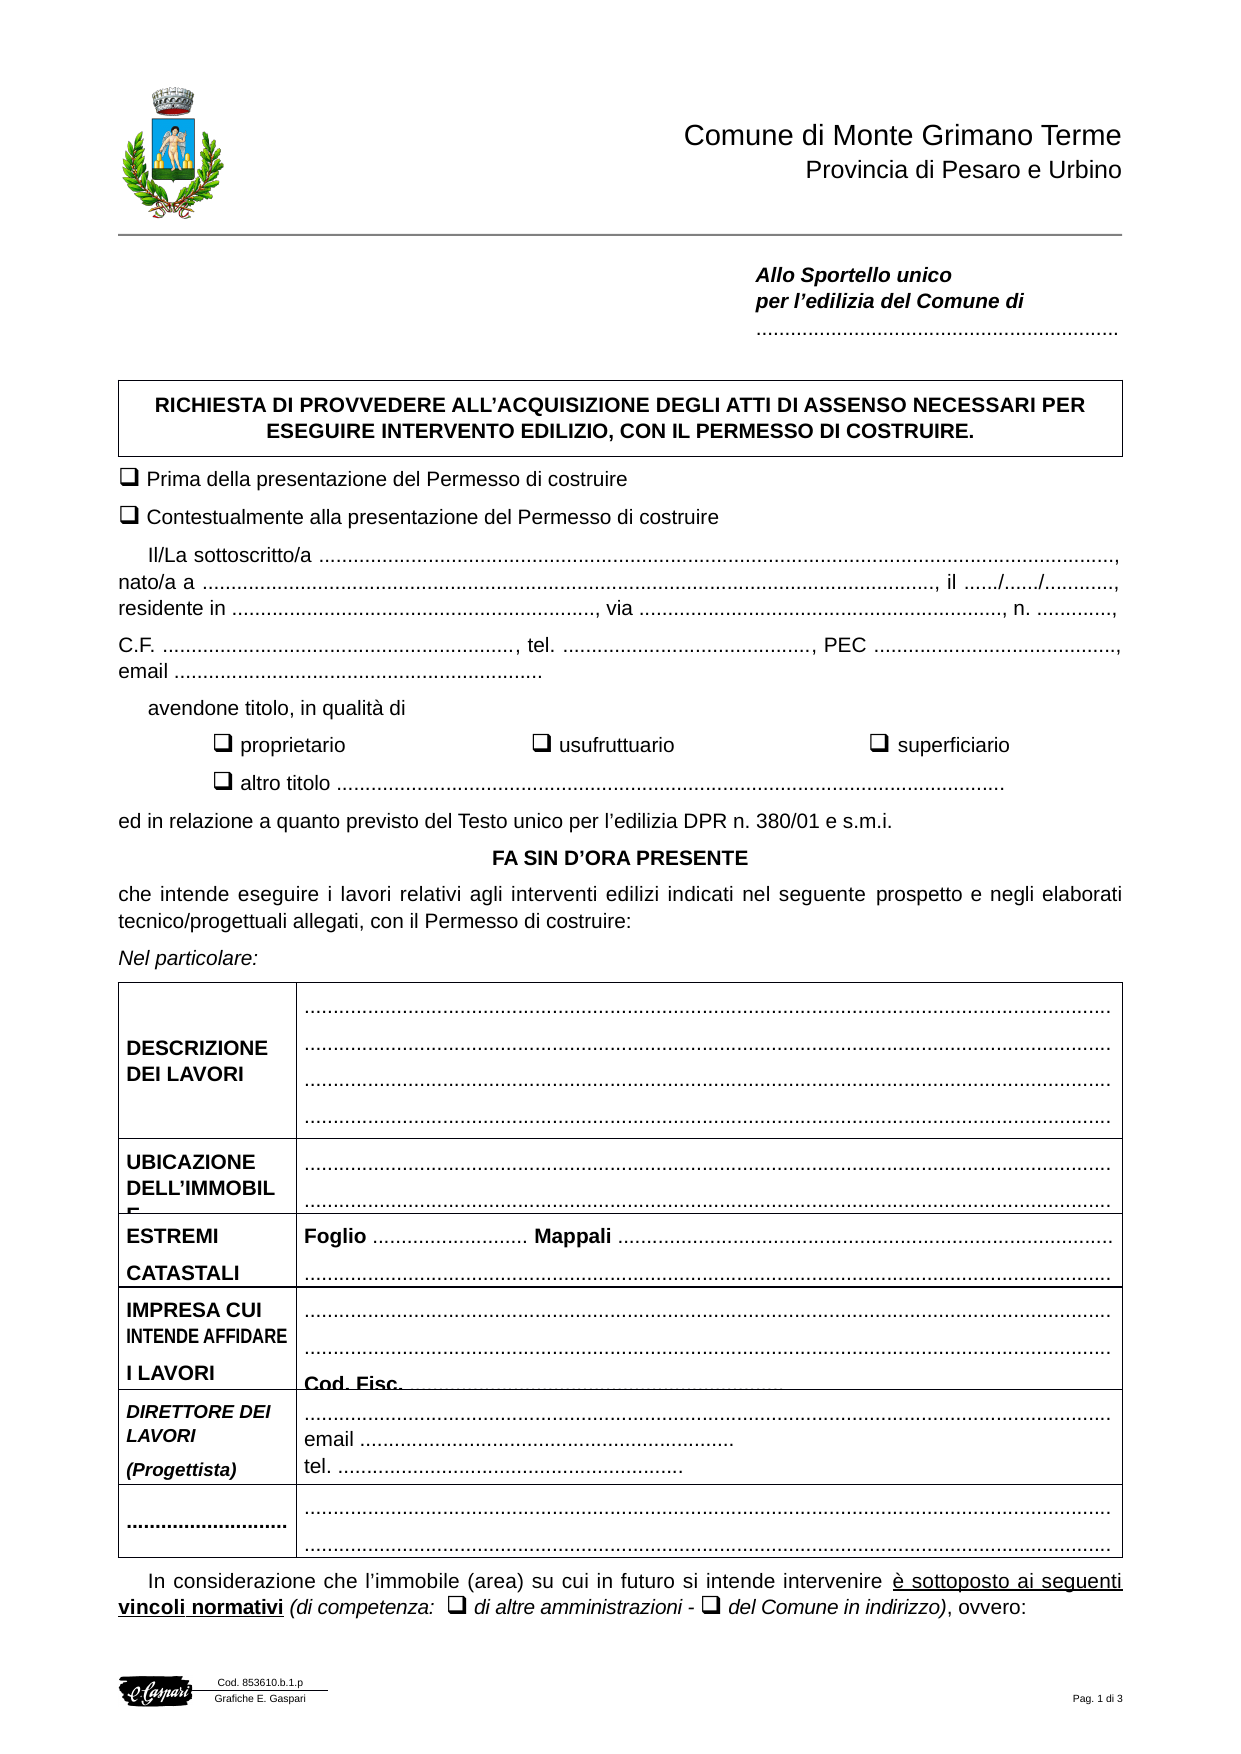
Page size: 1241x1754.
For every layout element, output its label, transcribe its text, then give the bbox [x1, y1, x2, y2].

text Allo Sportello unico [755, 263, 1122, 287]
text In considerazione che l’immobile (area) su cui in futuro si intende intervenire è sottoposto ai seguenti vincoli normativi (di competenza:  di altre amministrazioni -  del Comune in indirizzo), ovvero: [118, 1568, 1122, 1620]
table_cell ............................................................................................................................................ ............................................................................................................................................ [297, 1485, 1122, 1557]
text per l’edilizia del Comune di [756, 289, 1122, 313]
text Nel particolare: [118, 945, 1122, 969]
text C.F. ............................................................., tel. ..........................................., PEC .........................................., email ................................................................ [118, 633, 1122, 683]
text  Prima della presentazione del Permesso di costruire [118, 467, 1122, 492]
text Comune di Monte Grimano Terme [224, 118, 1122, 152]
table_cell ............................................................................................................................................ ............................................................................................................................................ Cod. Fisc. ................................................................. tel. ................................................... [297, 1288, 1122, 1389]
text  altro titolo .................................................................................................................... [118, 771, 1122, 796]
text avendone titolo, in qualità di [118, 696, 1122, 720]
text FA SIN D’ORA PRESENTE [118, 845, 1122, 869]
table_header DESCRIZIONE DEI LAVORI [119, 983, 296, 1138]
text Il/La sottoscritto/a .........................................................................................................................................., nato/a a ..............................................................................................................................., il ....../....../............, residente in ..............................................................., via ..............................................................., n. ............., [118, 543, 1122, 620]
table_header RICHIESTA DI PROVVEDERE ALL’ACQUISIZIONE DEGLI ATTI DI ASSENSO NECESSARI PER ESEGUIRE INTERVENTO EDILIZIO, CON IL PERMESSO DI COSTRUIRE. [119, 381, 1122, 456]
table_cell ............................................................................................................................................ ............................................................................................................................................ [297, 1139, 1122, 1212]
picture [118, 1675, 193, 1707]
table_cell IMPRESA CUI INTENDE AFFIDARE I LAVORI [119, 1288, 296, 1389]
text Provincia di Pesaro e Urbino [224, 155, 1122, 184]
table_cell ............................ [119, 1485, 296, 1557]
table_cell ESTREMI CATASTALI [119, 1214, 296, 1286]
table_cell Foglio ........................... Mappali ...................................................................................... ............................................................................................................................................ [297, 1214, 1122, 1286]
text ............................................................... [756, 316, 1122, 339]
table_header ............................................................................................................................................ ............................................................................................................................................ ............................................................................................................................................ ............................................................................................................................................ [297, 983, 1122, 1138]
table_cell ............................................................................................................................................ email ................................................................. tel. ............................................................ [297, 1390, 1122, 1483]
text ed in relazione a quanto previsto del Testo unico per l’edilizia DPR n. 380/01 e s.m.i. [118, 809, 1122, 833]
table_cell DIRETTORE DEI LAVORI (Progettista) [119, 1390, 296, 1483]
picture [122, 87, 224, 219]
text che intende eseguire i lavori relativi agli interventi edilizi indicati nel seguente prospetto e negli elaborati tecnico/progettuali allegati, con il Permesso di costruire: [118, 882, 1122, 932]
table_cell UBICAZIONE DELL’IMMOBILE [119, 1139, 296, 1212]
text  proprietario  usufruttuario  superficiario [118, 732, 1122, 757]
text  Contestualmente alla presentazione del Permesso di costruire [118, 505, 1122, 530]
